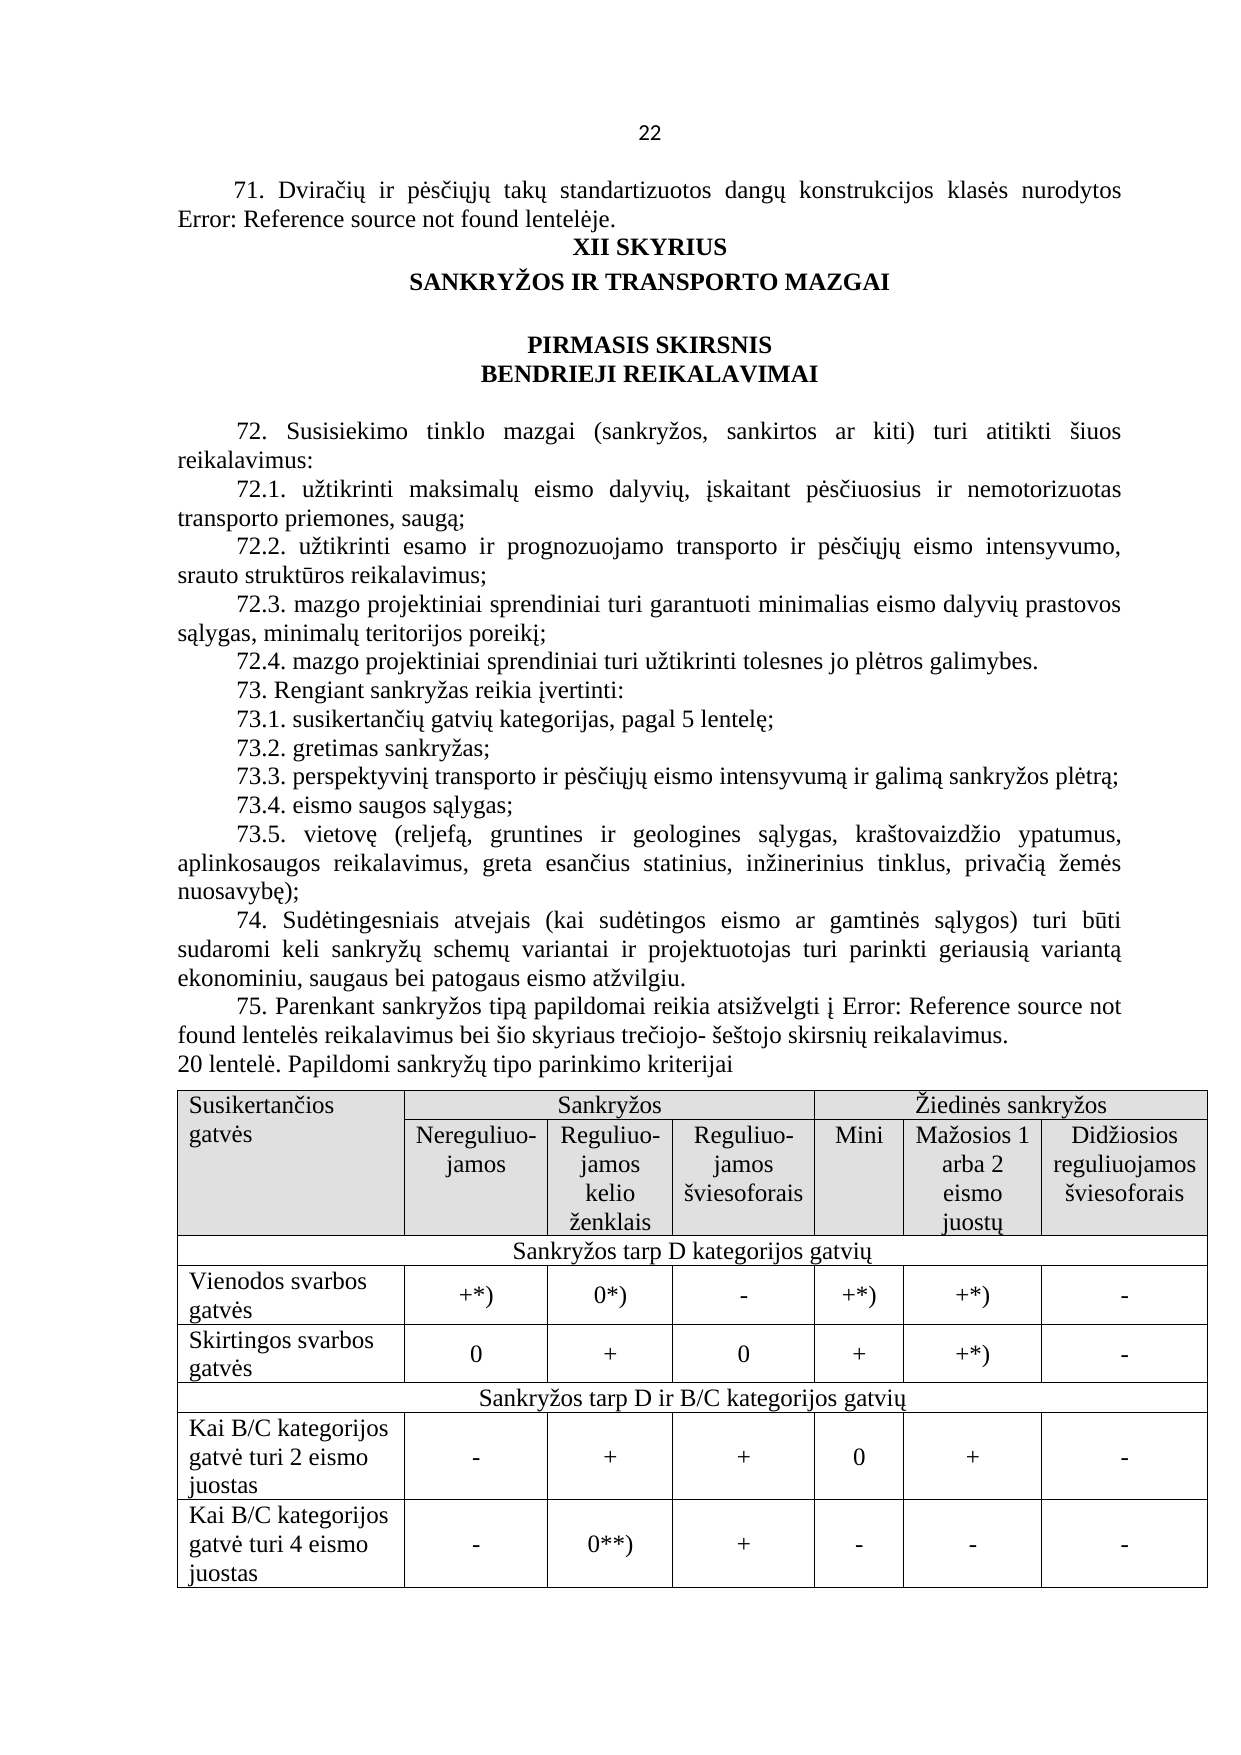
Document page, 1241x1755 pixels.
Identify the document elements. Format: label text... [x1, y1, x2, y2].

table_cell Sankryžos tarp D kategorijos gatvių [178, 1236, 1207, 1265]
table_cell +*) [904, 1325, 1041, 1382]
table_cell - [673, 1266, 814, 1324]
table_cell 0*) [548, 1266, 672, 1324]
table_header Sankryžos [405, 1091, 814, 1119]
text 71. Dviračių ir pėsčiųjų takų standartizuotos dangų konstrukcijos klasės nurodytos 15 lentelėje. [177, 175, 1122, 232]
table_cell + [673, 1500, 814, 1587]
text 73.5. vietovę (reljefą, gruntines ir geologines sąlygas, kraštovaizdžio ypatumus, aplinkosaugos reikalavimus, greta esančius statinius, inžinerinius tinklus, privačią žemės nuosavybę); [177, 819, 1122, 905]
table_cell - [405, 1500, 547, 1587]
table_cell + [673, 1413, 814, 1499]
table_cell +*) [815, 1266, 903, 1324]
table_cell Kai B/C kategorijos gatvė turi 4 eismo juostas [178, 1500, 404, 1587]
table_cell Reguliuo- jamos kelio ženklais [548, 1120, 672, 1235]
text PIRMASIS SKIRSNIS [177, 330, 1122, 359]
table_cell 0**) [548, 1500, 672, 1587]
table_cell 0 [673, 1325, 814, 1382]
table_cell - [815, 1500, 903, 1587]
table_cell + [904, 1413, 1041, 1499]
text 72. Susisiekimo tinklo mazgai (sankryžos, sankirtos ar kiti) turi atitikti šiuos reikalavimus: [177, 416, 1122, 474]
text 72.2. užtikrinti esamo ir prognozuojamo transporto ir pėsčiųjų eismo intensyvumo, srauto struktūros reikalavimus; [177, 531, 1122, 589]
table_cell Skirtingos svarbos gatvės [178, 1325, 404, 1382]
table_cell - [405, 1413, 547, 1499]
text 73.2. gretimas sankryžas; [177, 733, 1122, 761]
text SANKRYŽOS IR TRANSPORTO MAZGAI [177, 267, 1122, 296]
table_cell - [904, 1500, 1041, 1587]
table_cell Nereguliuo- jamos [405, 1120, 547, 1235]
table_cell - [1042, 1325, 1207, 1382]
text XII SKYRIUS [177, 232, 1122, 261]
table_cell Mažosios 1 arba 2 eismo juostų [904, 1120, 1041, 1235]
table_header Žiedinės sankryžos [815, 1091, 1207, 1119]
text 73.3. perspektyvinį transporto ir pėsčiųjų eismo intensyvumą ir galimą sankryžos plėtrą; [177, 761, 1122, 790]
table_cell 0 [405, 1325, 547, 1382]
text 74. Sudėtingesniais atvejais (kai sudėtingos eismo ar gamtinės sąlygos) turi būti sudaromi keli sankryžų schemų variantai ir projektuotojas turi parinkti geriausią variantą ekonominiu, saugaus bei patogaus eismo atžvilgiu. [177, 905, 1122, 991]
table_cell - [1042, 1266, 1207, 1324]
table_cell + [548, 1325, 672, 1382]
text 73.1. susikertančių gatvių kategorijas, pagal 5 lentelę; [177, 704, 1122, 733]
table_cell +*) [405, 1266, 547, 1324]
table_cell Kai B/C kategorijos gatvė turi 2 eismo juostas [178, 1413, 404, 1499]
text 20 lentelė. Papildomi sankryžų tipo parinkimo kriterijai [177, 1049, 1122, 1078]
table_cell - [1042, 1413, 1207, 1499]
table_cell Didžiosios reguliuojamos šviesoforais [1042, 1120, 1207, 1235]
text 73.4. eismo saugos sąlygas; [177, 790, 1122, 819]
table_cell +*) [904, 1266, 1041, 1324]
table_cell Mini [815, 1120, 903, 1235]
text BENDRIEJI REIKALAVIMAI [177, 359, 1122, 388]
table_cell Sankryžos tarp D ir B/C kategorijos gatvių [178, 1383, 1207, 1412]
table_header Susikertančios gatvės [178, 1091, 404, 1235]
text 72.4. mazgo projektiniai sprendiniai turi užtikrinti tolesnes jo plėtros galimybes. [177, 646, 1122, 675]
text 72.1. užtikrinti maksimalų eismo dalyvių, įskaitant pėsčiuosius ir nemotorizuotas transporto priemones, saugą; [177, 474, 1122, 531]
text 73. Rengiant sankryžas reikia įvertinti: [177, 675, 1122, 704]
table_cell + [548, 1413, 672, 1499]
table_cell + [815, 1325, 903, 1382]
table_cell - [1042, 1500, 1207, 1587]
text 75. Parenkant sankryžos tipą papildomai reikia atsižvelgti į 20 lentelės reikalavimus bei šio skyriaus trečiojo- šeštojo skirsnių reikalavimus. [177, 991, 1122, 1049]
table_cell Reguliuo- jamos šviesoforais [673, 1120, 814, 1235]
table_cell 0 [815, 1413, 903, 1499]
text 72.3. mazgo projektiniai sprendiniai turi garantuoti minimalias eismo dalyvių prastovos sąlygas, minimalų teritorijos poreikį; [177, 589, 1122, 646]
table_cell Vienodos svarbos gatvės [178, 1266, 404, 1324]
